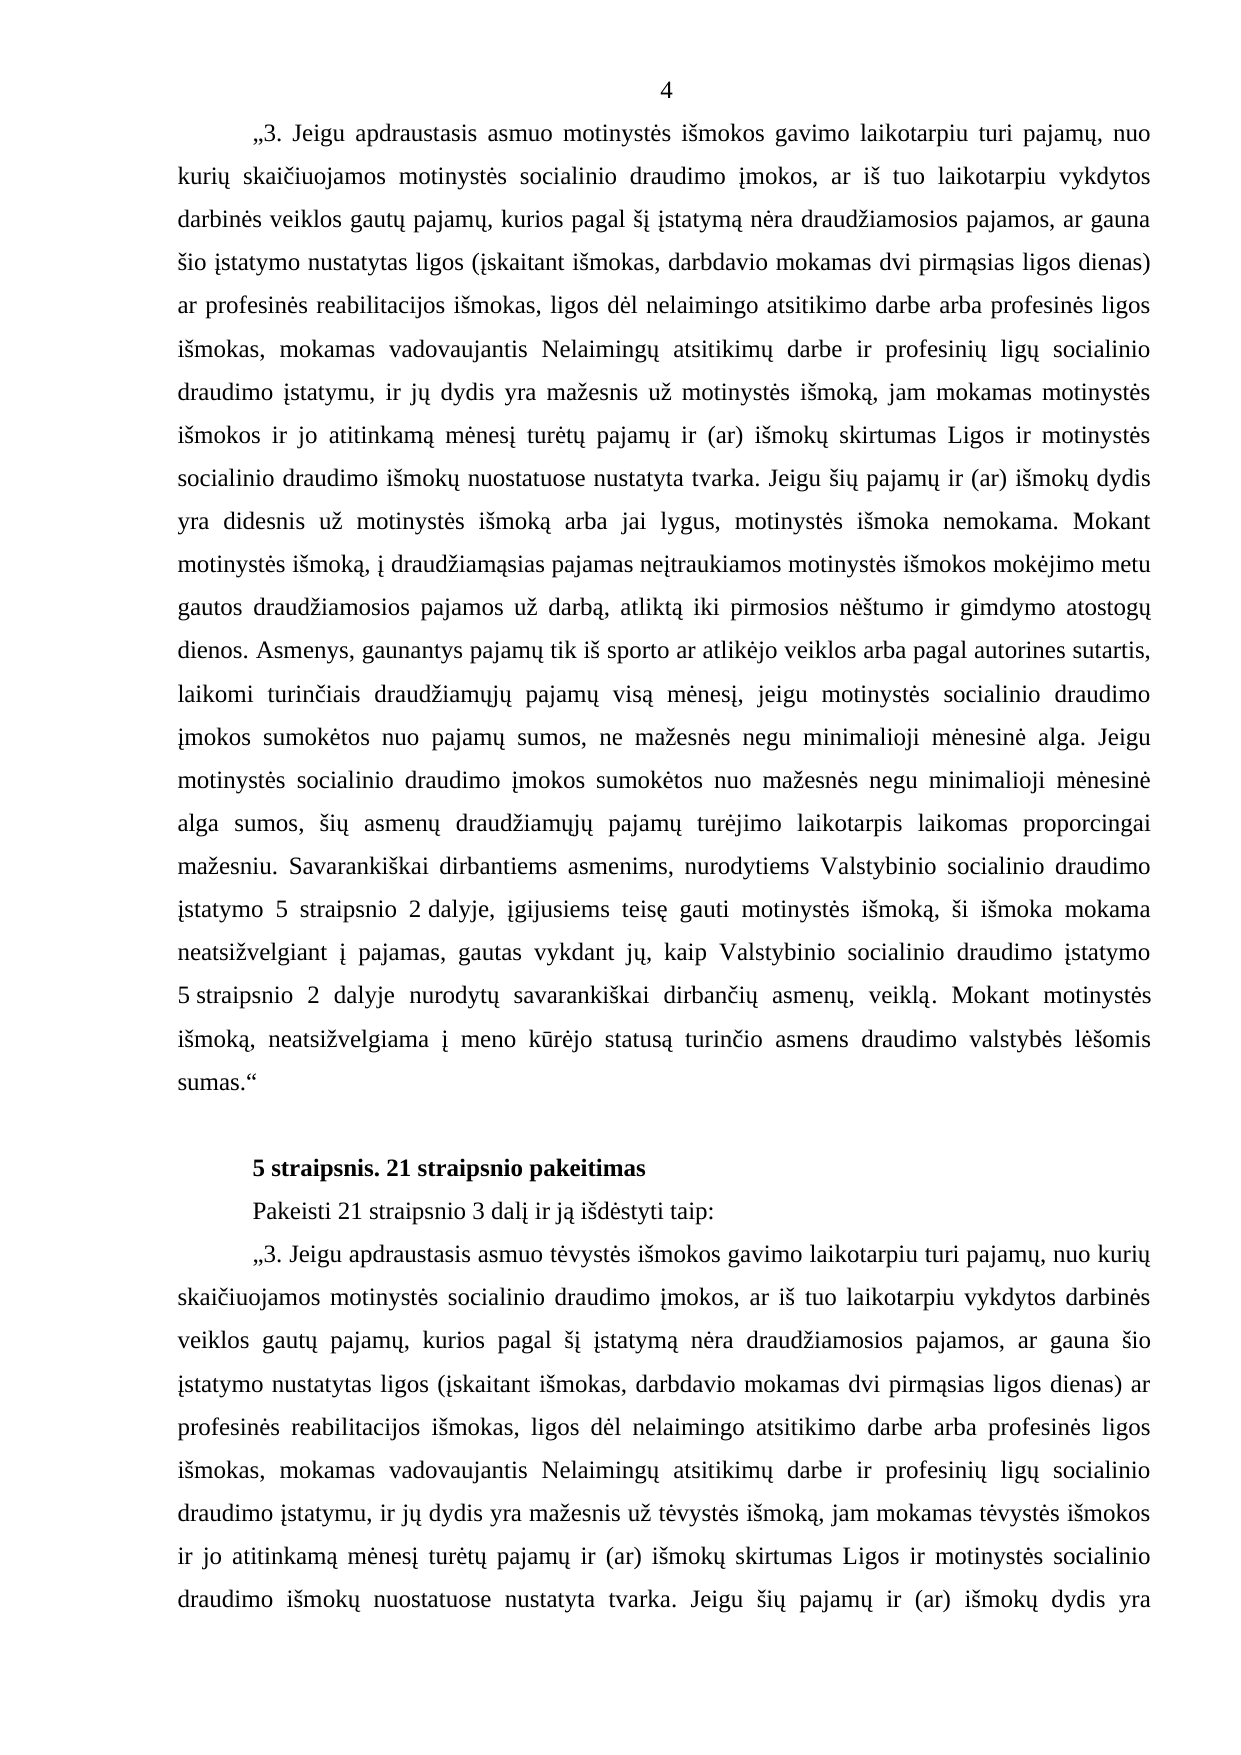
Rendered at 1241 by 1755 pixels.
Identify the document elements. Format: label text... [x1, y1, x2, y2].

text 5 straipsnis. 21 straipsnio pakeitimas [177, 1153, 1152, 1182]
text „3. Jeigu apdraustasis asmuo motinystės išmokos gavimo laikotarpiu turi pajamų, nuo kurių skaičiuojamos motinystės socialinio draudimo įmokos, ar iš tuo laikotarpiu vykdytos darbinės veiklos gautų pajamų, kurios pagal šį įstatymą nėra draudžiamosios pajamos, ar gauna šio įstatymo nustatytas ligos (įskaitant išmokas, darbdavio mokamas dvi pirmąsias ligos dienas) ar profesinės reabilitacijos išmokas, ligos dėl nelaimingo atsitikimo darbe arba profesinės ligos išmokas, mokamas vadovaujantis Nelaimingų atsitikimų darbe ir profesinių ligų socialinio draudimo įstatymu, ir jų dydis yra mažesnis už motinystės išmoką, jam mokamas motinystės išmokos ir jo atitinkamą mėnesį turėtų pajamų ir (ar) išmokų skirtumas Ligos ir motinystės socialinio draudimo išmokų nuostatuose nustatyta tvarka. Jeigu šių pajamų ir (ar) išmokų dydis yra didesnis už motinystės išmoką arba jai lygus, motinystės išmoka nemokama. Mokant motinystės išmoką, į draudžiamąsias pajamas neįtraukiamos motinystės išmokos mokėjimo metu gautos draudžiamosios pajamos už darbą, atliktą iki pirmosios nėštumo ir gimdymo atostogų dienos. Asmenys, gaunantys pajamų tik iš sporto ar atlikėjo veiklos arba pagal autorines sutartis, laikomi turinčiais draudžiamųjų pajamų visą mėnesį, jeigu motinystės socialinio draudimo įmokos sumokėtos nuo pajamų sumos, ne mažesnės negu minimalioji mėnesinė alga. Jeigu motinystės socialinio draudimo įmokos sumokėtos nuo mažesnės negu minimalioji mėnesinė alga sumos, šių asmenų draudžiamųjų pajamų turėjimo laikotarpis laikomas proporcingai mažesniu. Savarankiškai dirbantiems asmenims, nurodytiems Valstybinio socialinio draudimo įstatymo 5 straipsnio 2 dalyje, įgijusiems teisę gauti motinystės išmoką, ši išmoka mokama neatsižvelgiant į pajamas, gautas vykdant jų, kaip Valstybinio socialinio draudimo įstatymo 5 straipsnio 2 dalyje nurodytų savarankiškai dirbančių asmenų, veiklą. Mokant motinystės išmoką, neatsižvelgiama į meno kūrėjo statusą turinčio asmens draudimo valstybės lėšomis sumas.“ [177, 118, 1152, 1096]
text Pakeisti 21 straipsnio 3 dalį ir ją išdėstyti taip: [177, 1196, 1152, 1225]
text „3. Jeigu apdraustasis asmuo tėvystės išmokos gavimo laikotarpiu turi pajamų, nuo kurių skaičiuojamos motinystės socialinio draudimo įmokos, ar iš tuo laikotarpiu vykdytos darbinės veiklos gautų pajamų, kurios pagal šį įstatymą nėra draudžiamosios pajamos, ar gauna šio įstatymo nustatytas ligos (įskaitant išmokas, darbdavio mokamas dvi pirmąsias ligos dienas) ar profesinės reabilitacijos išmokas, ligos dėl nelaimingo atsitikimo darbe arba profesinės ligos išmokas, mokamas vadovaujantis Nelaimingų atsitikimų darbe ir profesinių ligų socialinio draudimo įstatymu, ir jų dydis yra mažesnis už tėvystės išmoką, jam mokamas tėvystės išmokos ir jo atitinkamą mėnesį turėtų pajamų ir (ar) išmokų skirtumas Ligos ir motinystės socialinio draudimo išmokų nuostatuose nustatyta tvarka. Jeigu šių pajamų ir (ar) išmokų dydis yra [177, 1239, 1152, 1613]
